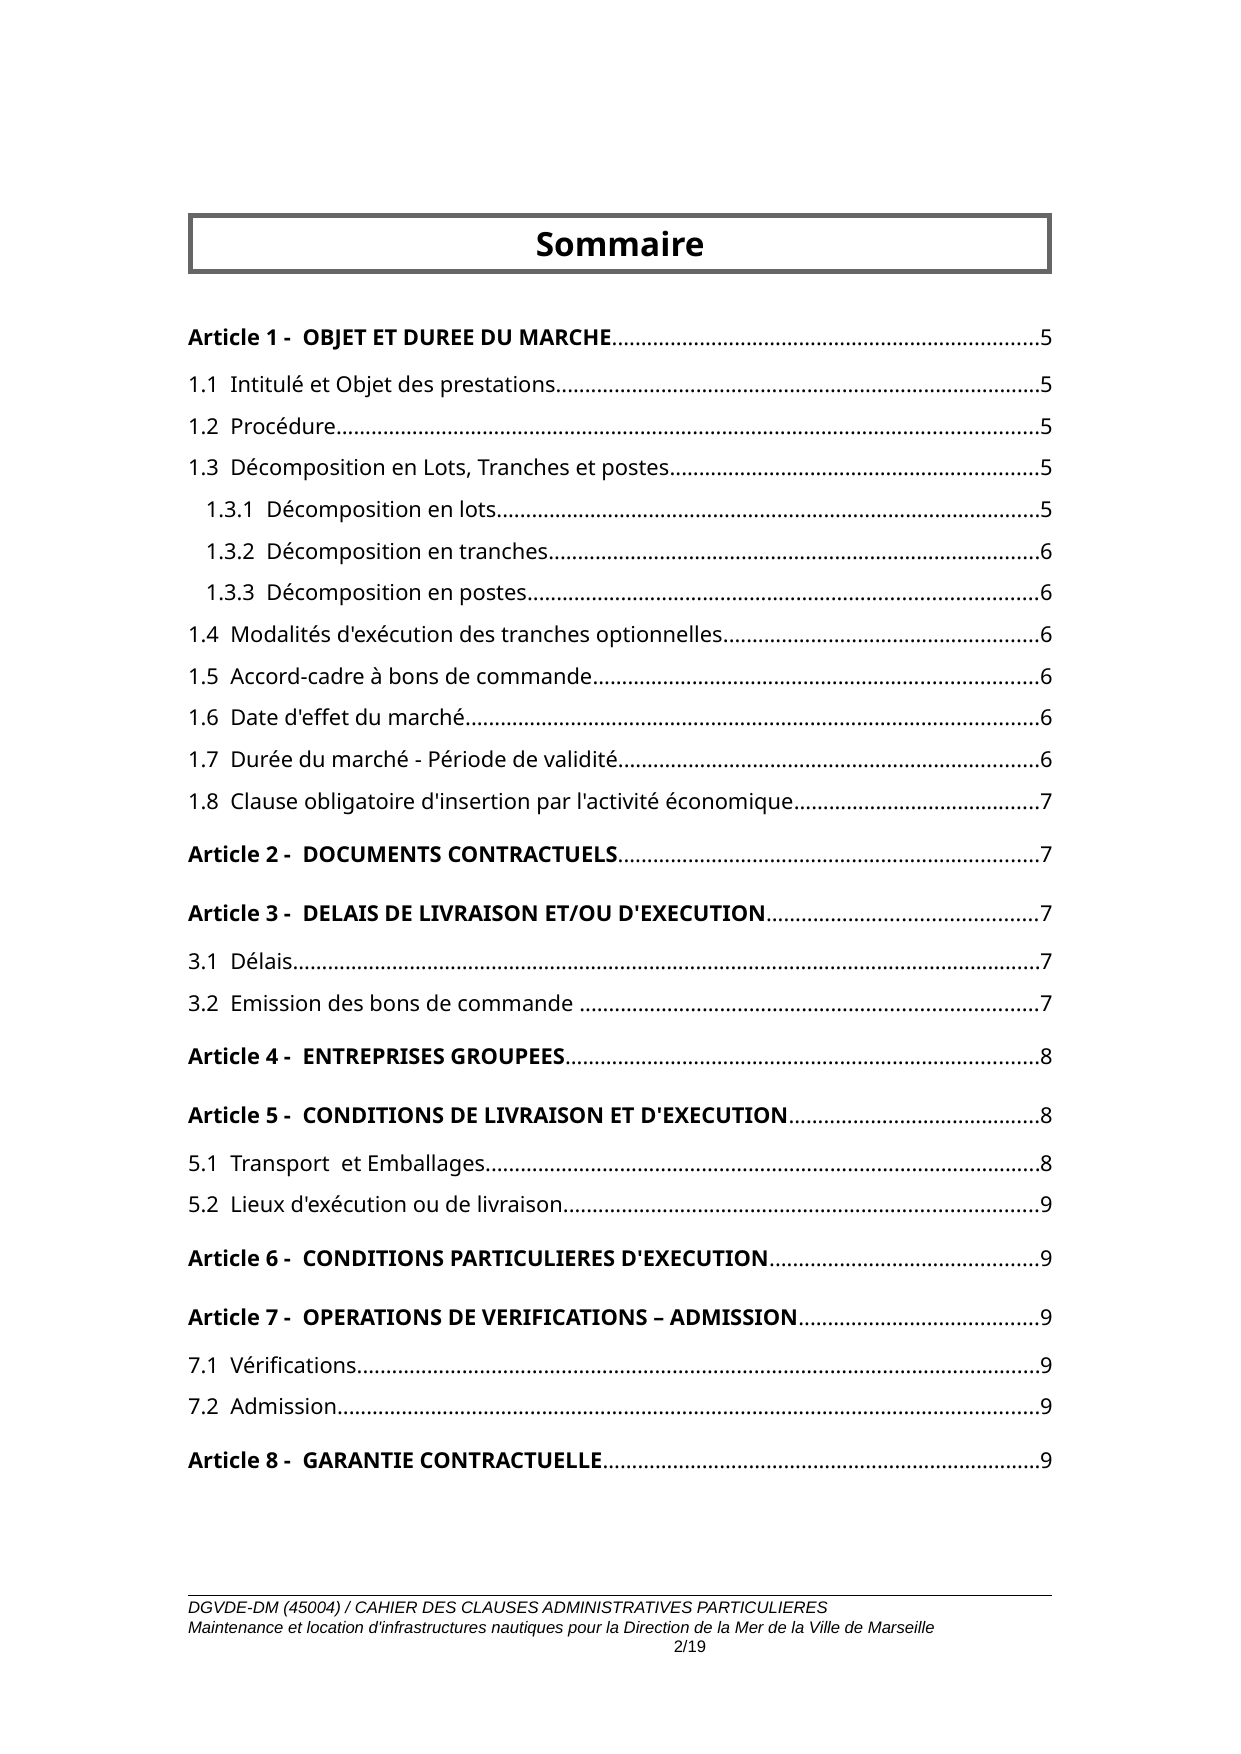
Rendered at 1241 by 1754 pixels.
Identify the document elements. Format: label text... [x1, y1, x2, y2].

text 1.3.1 Décomposition en lots 5 [206, 494, 1052, 524]
text Article 4 - ENTREPRISES GROUPEES 8 [188, 1041, 1052, 1071]
text Article 1 - OBJET ET DUREE DU MARCHE 5 [188, 322, 1052, 351]
text Article 3 - DELAIS DE LIVRAISON ET/OU D'EXECUTION 7 [188, 898, 1052, 928]
text 7.2 Admission 9 [188, 1391, 1052, 1421]
subtitle Sommaire [193, 218, 1047, 269]
text 1.8 Clause obligatoire d'insertion par l'activité économique 7 [188, 786, 1052, 816]
text 1.3.3 Décomposition en postes 6 [206, 577, 1052, 607]
text Article 2 - DOCUMENTS CONTRACTUELS 7 [188, 839, 1052, 869]
text 1.7 Durée du marché - Période de validité 6 [188, 744, 1052, 774]
text Article 7 - OPERATIONS DE VERIFICATIONS – ADMISSION 9 [188, 1302, 1052, 1332]
text Article 6 - CONDITIONS PARTICULIERES D'EXECUTION 9 [188, 1243, 1052, 1273]
text 1.2 Procédure 5 [188, 411, 1052, 441]
text 1.3.2 Décomposition en tranches 6 [206, 536, 1052, 566]
text 1.5 Accord-cadre à bons de commande 6 [188, 661, 1052, 691]
text 3.1 Délais 7 [188, 946, 1052, 976]
text 1.4 Modalités d'exécution des tranches optionnelles 6 [188, 619, 1052, 649]
text 5.1 Transport et Emballages 8 [188, 1148, 1052, 1178]
text 3.2 Emission des bons de commande 7 [188, 988, 1052, 1017]
text 1.6 Date d'effet du marché 6 [188, 702, 1052, 732]
text 1.1 Intitulé et Objet des prestations 5 [188, 369, 1052, 399]
text 7.1 Vérifications 9 [188, 1350, 1052, 1379]
text Article 8 - GARANTIE CONTRACTUELLE 9 [188, 1445, 1052, 1474]
text 1.3 Décomposition en Lots, Tranches et postes 5 [188, 452, 1052, 482]
text Article 5 - CONDITIONS DE LIVRAISON ET D'EXECUTION 8 [188, 1100, 1052, 1130]
text 5.2 Lieux d'exécution ou de livraison 9 [188, 1189, 1052, 1219]
